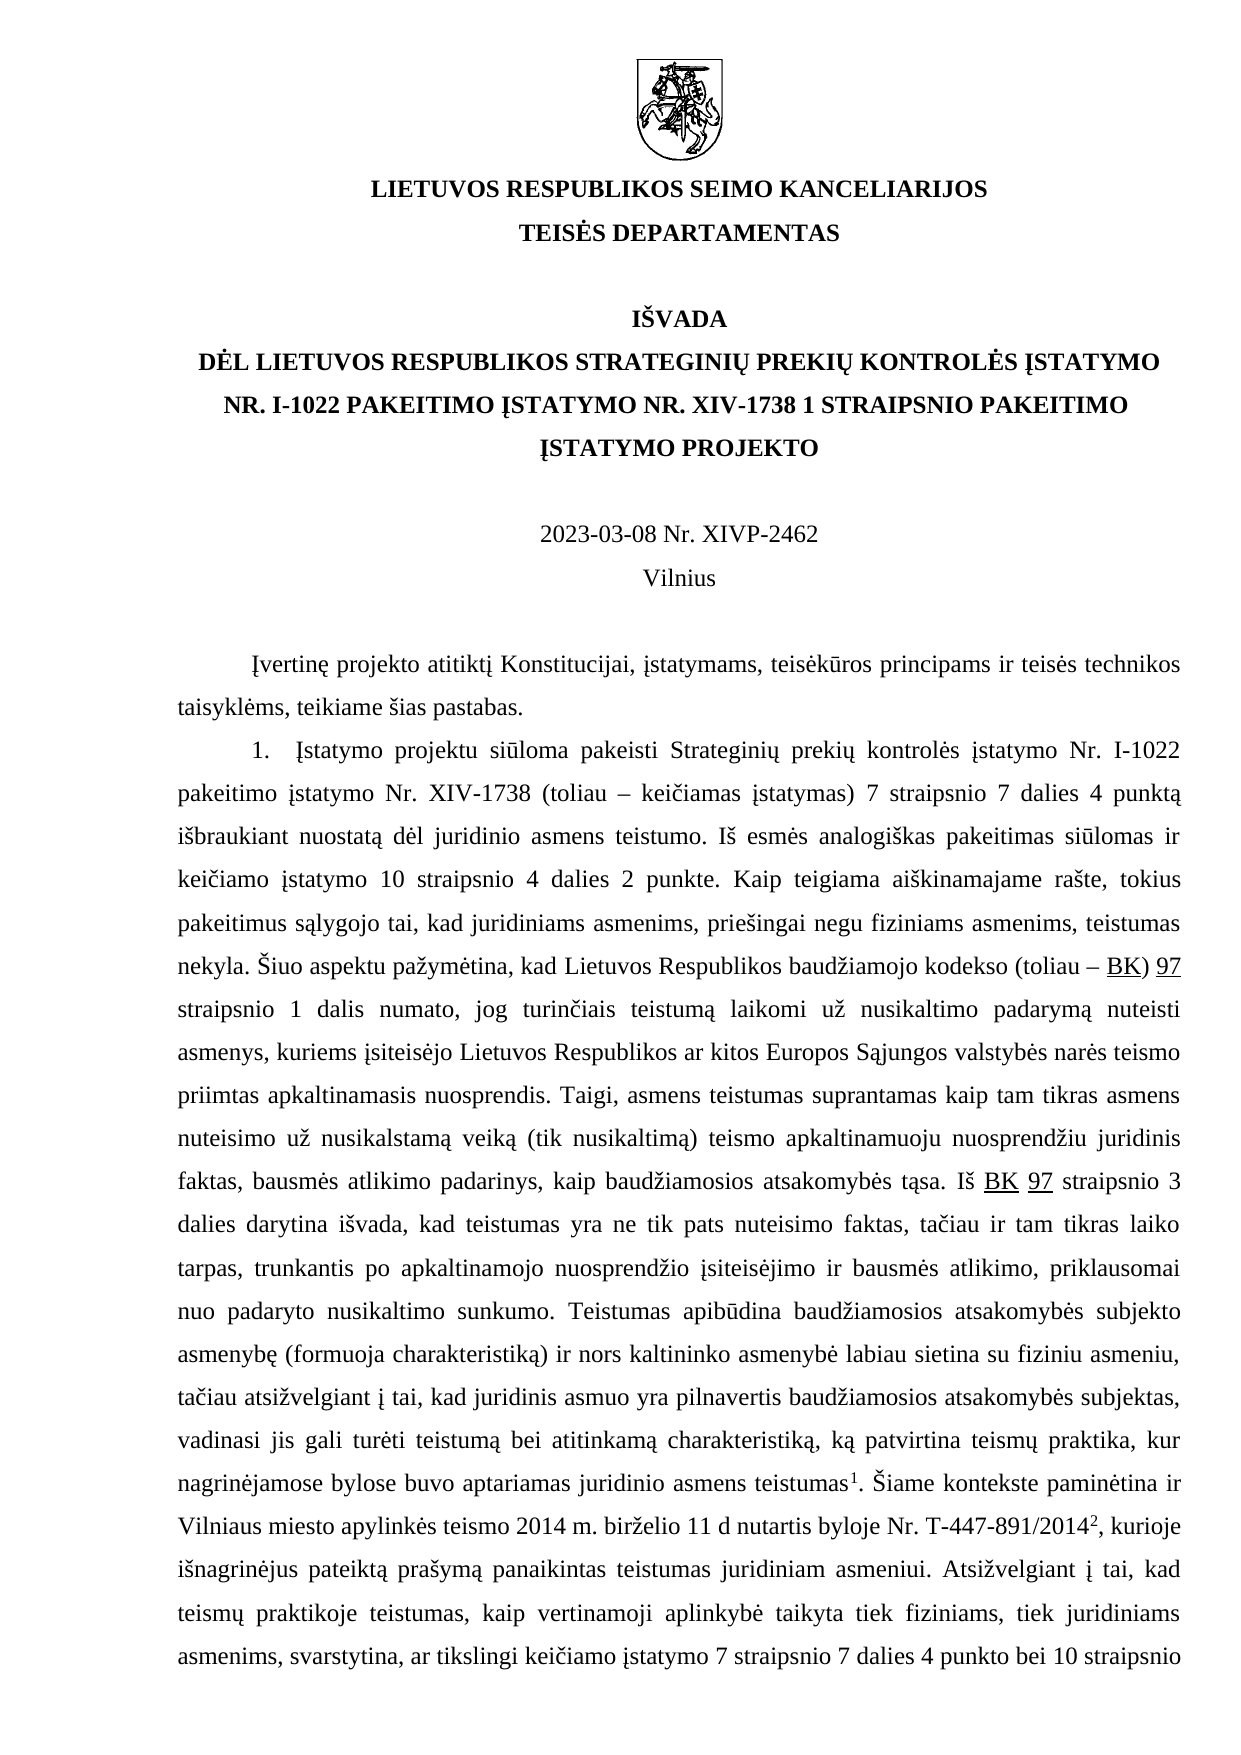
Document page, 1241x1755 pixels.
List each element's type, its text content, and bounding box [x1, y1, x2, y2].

text LIETUVOS RESPUBLIKOS SEIMO KANCELIARIJOS [177, 174, 1181, 203]
text Įvertinę projekto atitiktį Konstitucijai, įstatymams, teisėkūros principams ir teisės technikos taisyklėms, teikiame šias pastabas. [177, 649, 1181, 721]
text 2023-03-08 Nr. XIVP-2462 [177, 519, 1181, 548]
text ĮSTATYMO PROJEKTO [177, 433, 1181, 462]
text DĖL LIETUVOS RESPUBLIKOS STRATEGINIŲ PREKIŲ KONTROLĖS ĮSTATYMO NR. I-1022 PAKEITIMO ĮSTATYMO NR. XIV-1738 1 STRAIPSNIO PAKEITIMO [177, 347, 1181, 419]
text Vilnius [177, 563, 1181, 591]
subtitle TEISĖS DEPARTAMENTAS [177, 218, 1181, 246]
text IŠVADA [177, 304, 1181, 333]
list Įstatymo projektu siūloma pakeisti Strateginių prekių kontrolės įstatymo Nr. I-1022 pakeitimo įstatymo Nr. XIV-1738 (toliau – keičiamas įstatymas) 7 straipsnio 7 dalies 4 punktą išbraukiant nuostatą dėl juridinio asmens teistumo. Iš esmės analogiškas pakeitimas siūlomas ir keičiamo įstatymo 10 straipsnio 4 dalies 2 punkte. Kaip teigiama aiškinamajame rašte, tokius pakeitimus sąlygojo tai, kad juridiniams asmenims, priešingai negu fiziniams asmenims, teistumas nekyla. Šiuo aspektu pažymėtina, kad Lietuvos Respublikos baudžiamojo kodekso (toliau – BK) 97 straipsnio 1 dalis numato, jog turinčiais teistumą laikomi už nusikaltimo padarymą nuteisti asmenys, kuriems įsiteisėjo Lietuvos Respublikos ar kitos Europos Sąjungos valstybės narės teismo priimtas apkaltinamasis nuosprendis. Taigi, asmens teistumas suprantamas kaip tam tikras asmens nuteisimo už nusikalstamą veiką (tik nusikaltimą) teismo apkaltinamuoju nuosprendžiu juridinis faktas, bausmės atlikimo padarinys, kaip baudžiamosios atsakomybės tąsa. Iš BK 97 straipsnio 3 dalies darytina išvada, kad teistumas yra ne tik pats nuteisimo faktas, tačiau ir tam tikras laiko tarpas, trunkantis po apkaltinamojo nuosprendžio įsiteisėjimo ir bausmės atlikimo, priklausomai nuo padaryto nusikaltimo sunkumo. Teistumas apibūdina baudžiamosios atsakomybės subjekto asmenybę (formuoja charakteristiką) ir nors kaltininko asmenybė labiau sietina su fiziniu asmeniu, tačiau atsižvelgiant į tai, kad juridinis asmuo yra pilnavertis baudžiamosios atsakomybės subjektas, vadinasi jis gali turėti teistumą bei atitinkamą charakteristiką, ką patvirtina teismų praktika, kur nagrinėjamose bylose buvo aptariamas juridinio asmens teistumas. Šiame kontekste paminėtina ir Vilniaus miesto apylinkės teismo 2014 m. birželio 11 d nutartis byloje Nr. T-447-891/2014, kurioje išnagrinėjus pateiktą prašymą panaikintas teistumas juridiniam asmeniui. Atsižvelgiant į tai, kad teismų praktikoje teistumas, kaip vertinamoji aplinkybė taikyta tiek fiziniams, tiek juridiniams asmenims, svarstytina, ar tikslingi keičiamo įstatymo 7 straipsnio 7 dalies 4 punkto bei 10 straipsnio [177, 735, 1181, 1669]
